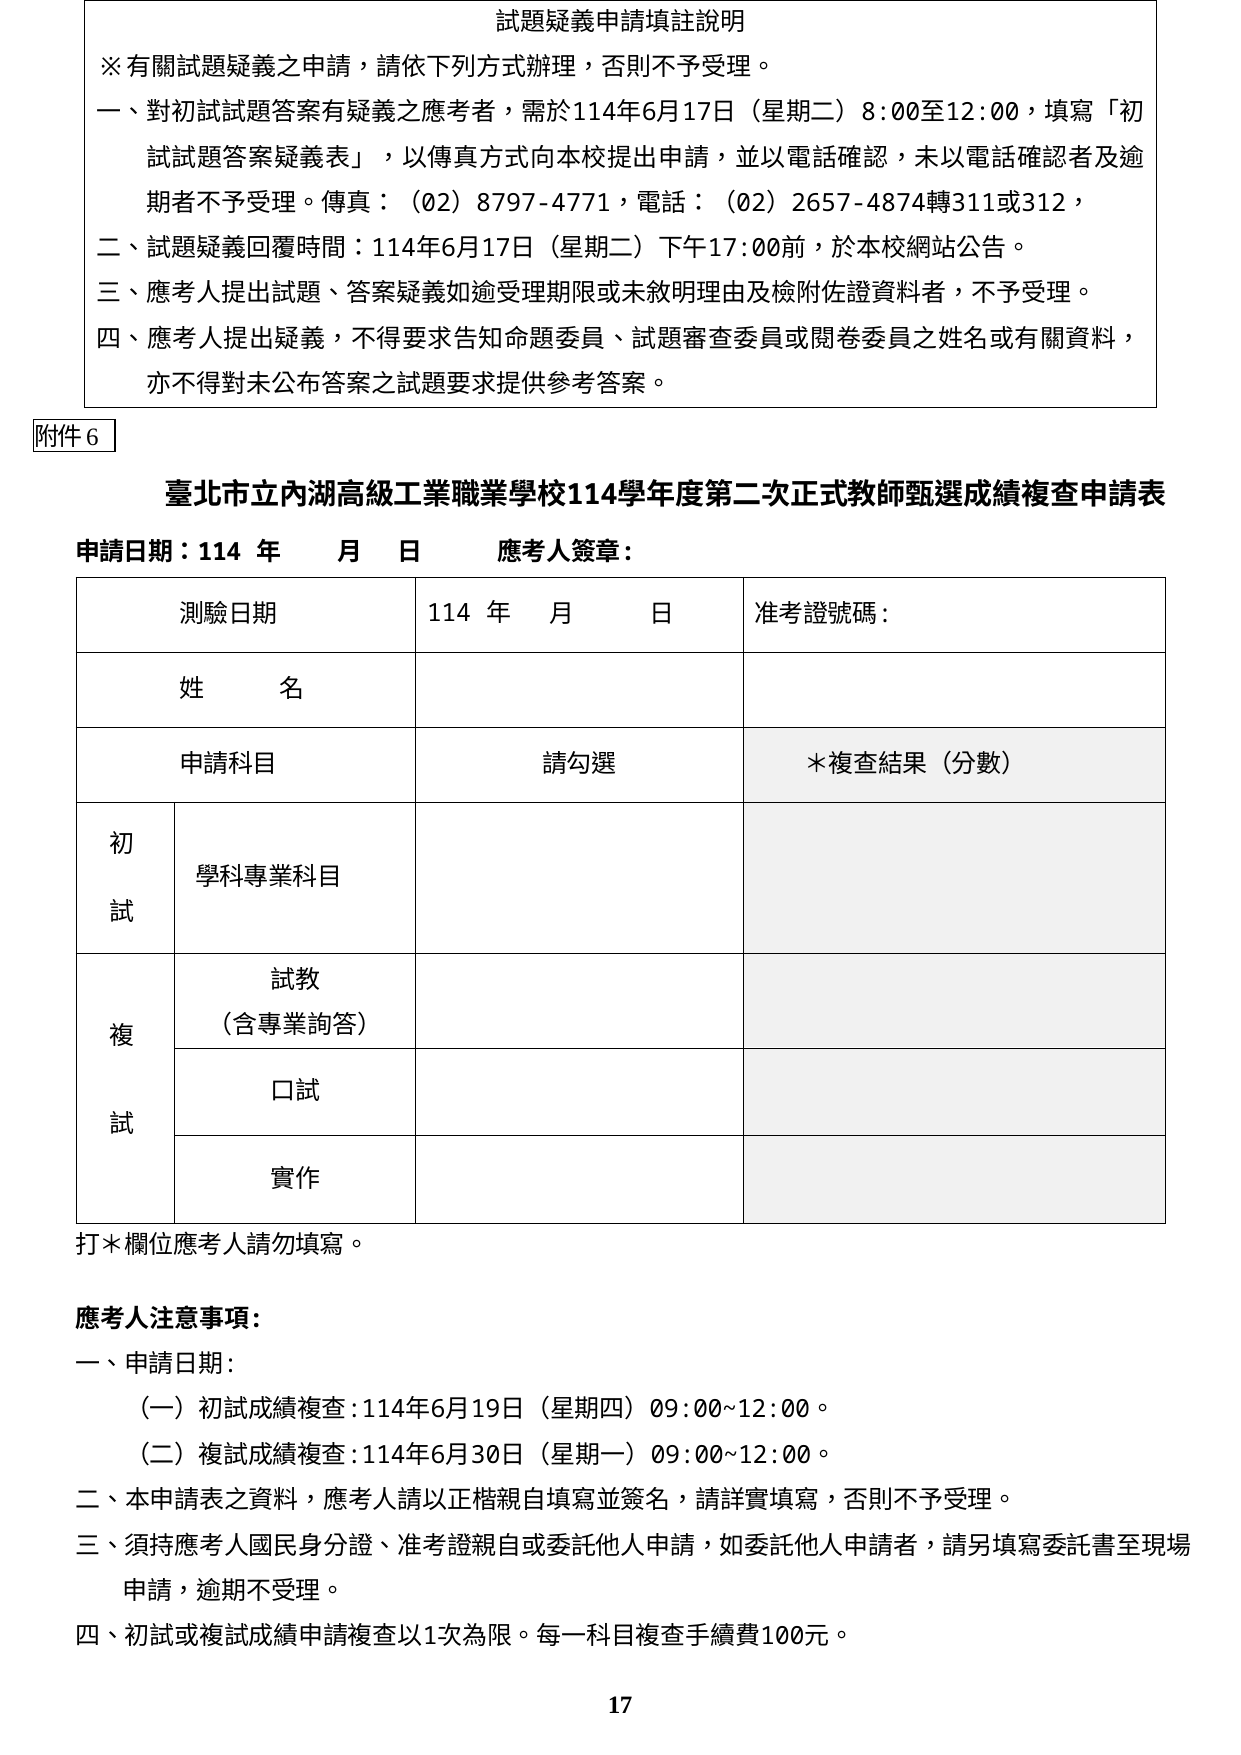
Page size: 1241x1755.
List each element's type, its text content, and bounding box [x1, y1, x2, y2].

table_cell 初 試 [77, 803, 174, 953]
table_cell [744, 1049, 1165, 1135]
text 臺北市立內湖高級工業職業學校114學年度第二次正式教師甄選成績複查申請表 [123, 471, 1207, 513]
subtitle 申請日期：114 年 月 日 應考人簽章: [75, 532, 1207, 568]
table_cell [77, 653, 174, 727]
table_header 114 年 [416, 578, 549, 652]
text 一、申請日期: [75, 1344, 1207, 1380]
text 三、須持應考人國民身分證、准考證親自或委託他人申請，如委託他人申請者，請另填寫委託書至現場申請，逾期不受理。 [75, 1525, 1207, 1607]
text 四、初試或複試成績申請複查以1次為限。每一科目複查手續費100元。 [75, 1616, 1207, 1652]
table_cell 試教 （含專業詢答） [175, 954, 415, 1047]
table_cell 複 試 [77, 954, 174, 1223]
table_header 測驗日期 [77, 578, 415, 652]
table_cell [416, 954, 743, 1047]
table_cell [744, 954, 1165, 1047]
table_cell [744, 1136, 1165, 1223]
text （一）初試成績複查:114年6月19日（星期四）09:00~12:00。 [125, 1389, 1207, 1425]
table_header 日 [649, 578, 743, 652]
table_cell 試題疑義申請填註說明 ※有關試題疑義之申請，請依下列方式辦理，否則不予受理。 一、對初試試題答案有疑義之應考者，需於114年6月17日（星期二）8:00至12:00，填寫「初試試題答案疑義表」，以傳真方式向本校提出申請，並以電話確認，未以電話確認者及逾期者不予受理。傳真：（02）8797-4771，電話：（02）2657-4874轉311或312， 二、試題疑義回覆時間：114年6月17日（星期二）下午17:00前，於本校網站公告。 三、應考人提出試題、答案疑義如逾受理期限或未敘明理由及檢附佐證資料者，不予受理。 四、應考人提出疑義，不得要求告知命題委員、試題審查委員或閱卷委員之姓名或有關資料，亦不得對未公布答案之試題要求提供參考答案。 [85, 1, 1156, 407]
table_cell [744, 803, 1165, 953]
table_cell [416, 1049, 743, 1135]
table_cell 名 [246, 653, 415, 727]
table_cell 實作 [175, 1136, 415, 1223]
text 二、本申請表之資料，應考人請以正楷親自填寫並簽名，請詳實填寫，否則不予受理。 [75, 1480, 1207, 1516]
table_cell 口試 [175, 1049, 415, 1135]
table_cell 姓 [174, 653, 246, 727]
table_cell [416, 1136, 743, 1223]
table_cell 申請科目 [77, 728, 415, 802]
table_cell ＊複查結果（分數） [744, 728, 1165, 802]
table_cell 學科專業科目 [175, 803, 415, 953]
table_header 准考證號碼: [744, 578, 1165, 652]
table_header 月 [549, 578, 649, 652]
table_cell [416, 803, 743, 953]
text 打＊欄位應考人請勿填寫。 [75, 1224, 1207, 1261]
text 附件 6 [34, 420, 114, 451]
table_cell [744, 653, 1165, 727]
table_cell [416, 653, 743, 727]
table_cell 請勾選 [416, 728, 743, 802]
text （二）複試成績複查:114年6月30日（星期一）09:00~12:00。 [125, 1434, 1207, 1471]
subtitle 應考人注意事項: [75, 1298, 1207, 1334]
